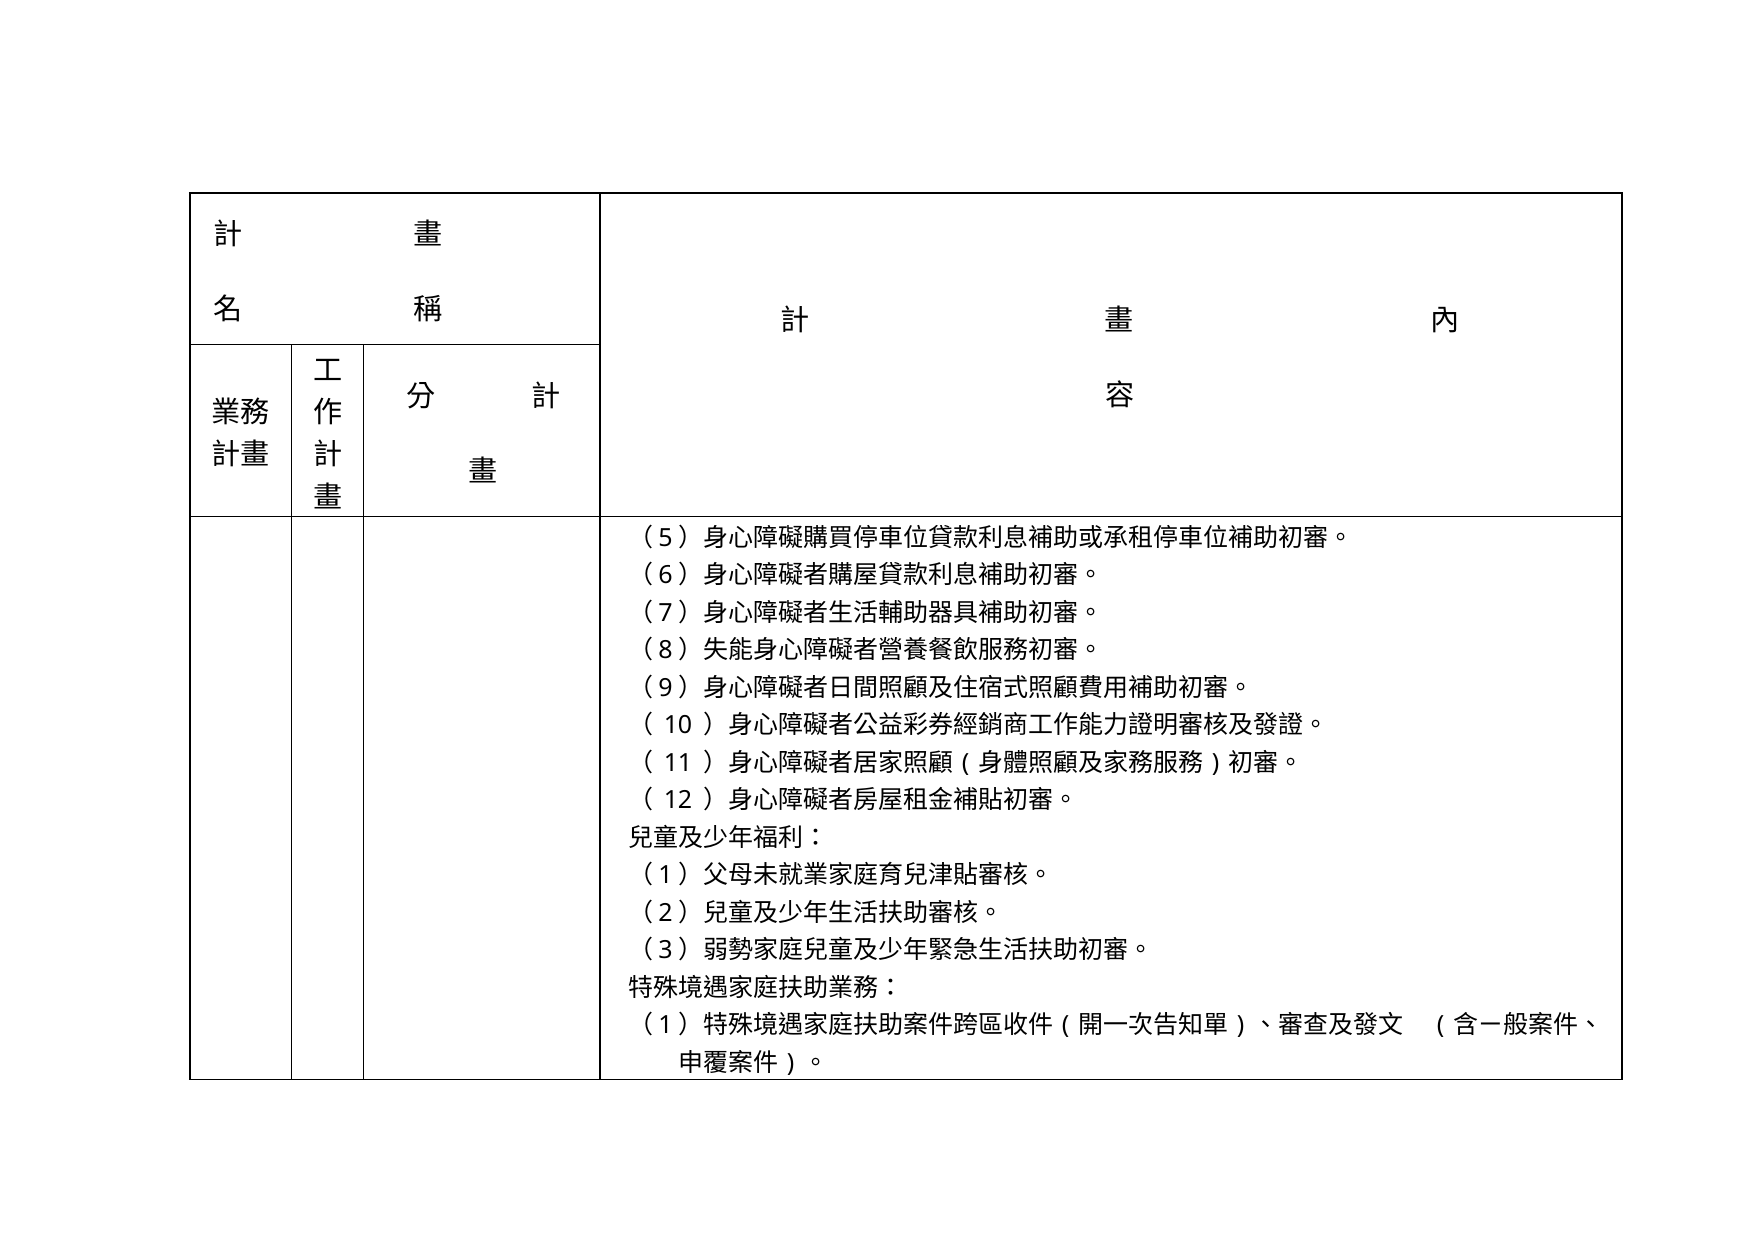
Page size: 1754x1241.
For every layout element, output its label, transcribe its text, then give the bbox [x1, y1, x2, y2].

table_cell [364, 517, 599, 1079]
table_cell （5）身心障礙購買停車位貸款利息補助或承租停車位補助初審。 （6）身心障礙者購屋貸款利息補助初審。 （7）身心障礙者生活輔助器具補助初審。 （8）失能身心障礙者營養餐飲服務初審。 （9）身心障礙者日間照顧及住宿式照顧費用補助初審。 （10）身心障礙者公益彩券經銷商工作能力證明審核及發證。 （11）身心障礙者居家照顧(身體照顧及家務服務)初審。 （12）身心障礙者房屋租金補貼初審。 兒童及少年福利： （1）父母未就業家庭育兒津貼審核。 （2）兒童及少年生活扶助審核。 （3）弱勢家庭兒童及少年緊急生活扶助初審。 特殊境遇家庭扶助業務： （1）特殊境遇家庭扶助案件跨區收件(開一次告知單)、審查及發文 (含ㄧ般案件、申覆案件)。 [601, 517, 1621, 1079]
table_cell [191, 517, 291, 1079]
table_header 計 畫 內 容 [601, 194, 1621, 516]
table_cell 工作 計畫 [292, 345, 363, 516]
table_header 計 畫 名 稱 [191, 194, 599, 344]
table_cell 業務 計畫 [191, 345, 291, 516]
table_cell [292, 517, 363, 1079]
table_cell 分 計 畫 [364, 345, 599, 516]
